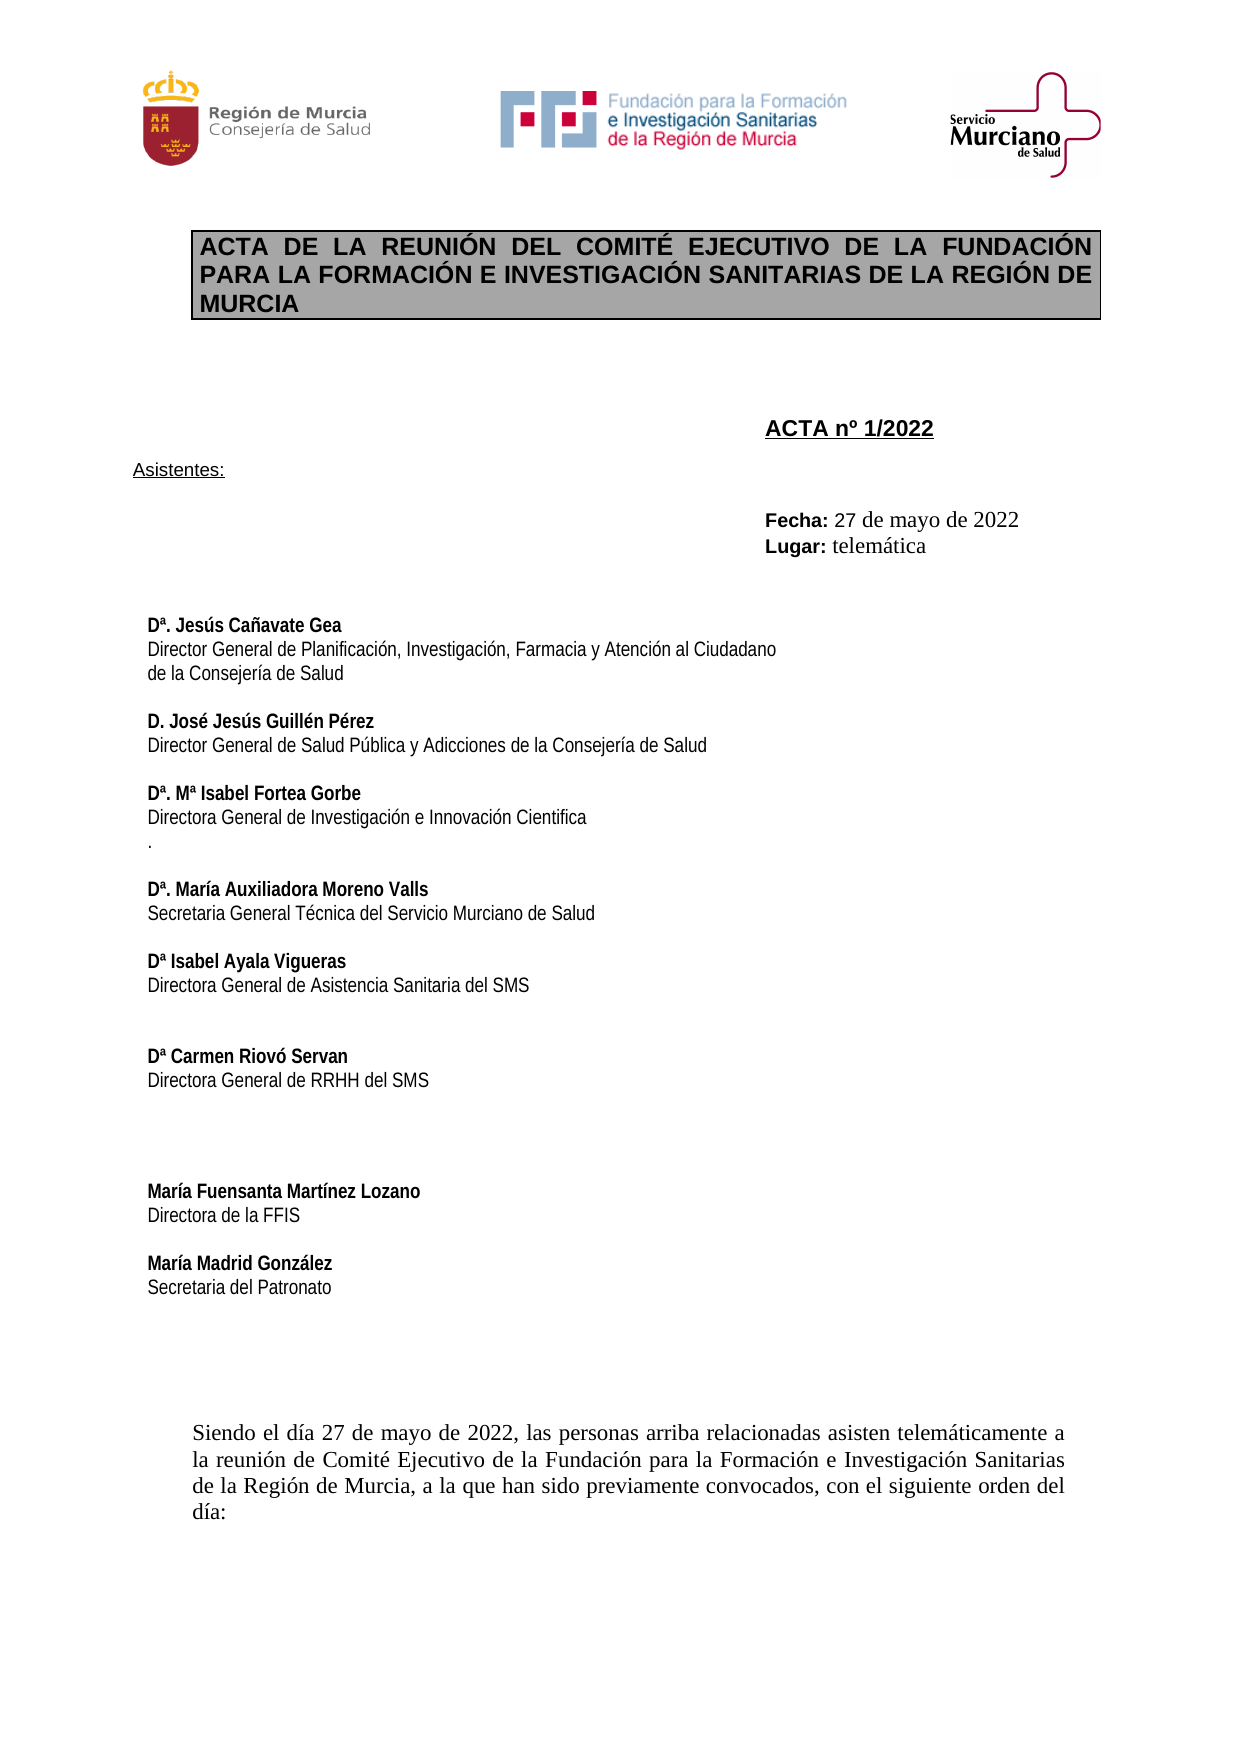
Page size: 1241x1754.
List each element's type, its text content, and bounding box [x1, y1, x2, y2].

table_header Asistentes: [125, 415, 758, 480]
table_cell [758, 1324, 1129, 1371]
table_header Dª. Jesús Cañavate Gea Director General de Planificación, Investigación, Farmacia y Atención al Ciudadano de la Consejería de Salud D. José Jesús Guillén Pérez Director General de Salud Pública y Adicciones de la Consejería de Salud Dª. Mª Isabel Fortea Gorbe Directora General de Investigación e Innovación Cientifica . Dª. María Auxiliadora Moreno Valls Secretaria General Técnica del Servicio Murciano de Salud Dª Isabel Ayala Vigueras Directora General de Asistencia Sanitaria del SMS Dª Carmen Riovó Servan Directora General de RRHH del SMS [140, 589, 758, 1156]
table_cell [125, 1324, 758, 1371]
table_cell [758, 565, 1129, 1323]
table_cell [758, 1371, 1129, 1419]
table_cell [125, 1371, 758, 1419]
table_cell [125, 565, 133, 1323]
table_cell Fecha: 27 de mayo de 2022 Lugar: telemática [758, 506, 1129, 565]
table_cell [125, 506, 758, 565]
table_header [133, 565, 758, 1323]
table_cell [125, 480, 758, 506]
table_header ACTA DE LA REUNIÓN DEL COMITÉ EJECUTIVO DE LA FUNDACIÓN PARA LA FORMACIÓN E INVESTIGACIÓN SANITARIAS DE LA REGIÓN DE MURCIA [193, 232, 1100, 318]
table_header ACTA nº 1/2022 [758, 415, 1129, 480]
table_cell María Fuensanta Martínez Lozano Directora de la FFIS María Madrid González Secretaria del Patronato [140, 1156, 758, 1323]
table_cell [758, 480, 1129, 506]
text Siendo el día 27 de mayo de 2022, las personas arriba relacionadas asisten telemáticamente a la reunión de Comité Ejecutivo de la Fundación para la Formación e Investigación Sanitarias de la Región de Murcia, a la que han sido previamente convocados, con el siguiente orden del día: [192, 1419, 1066, 1525]
